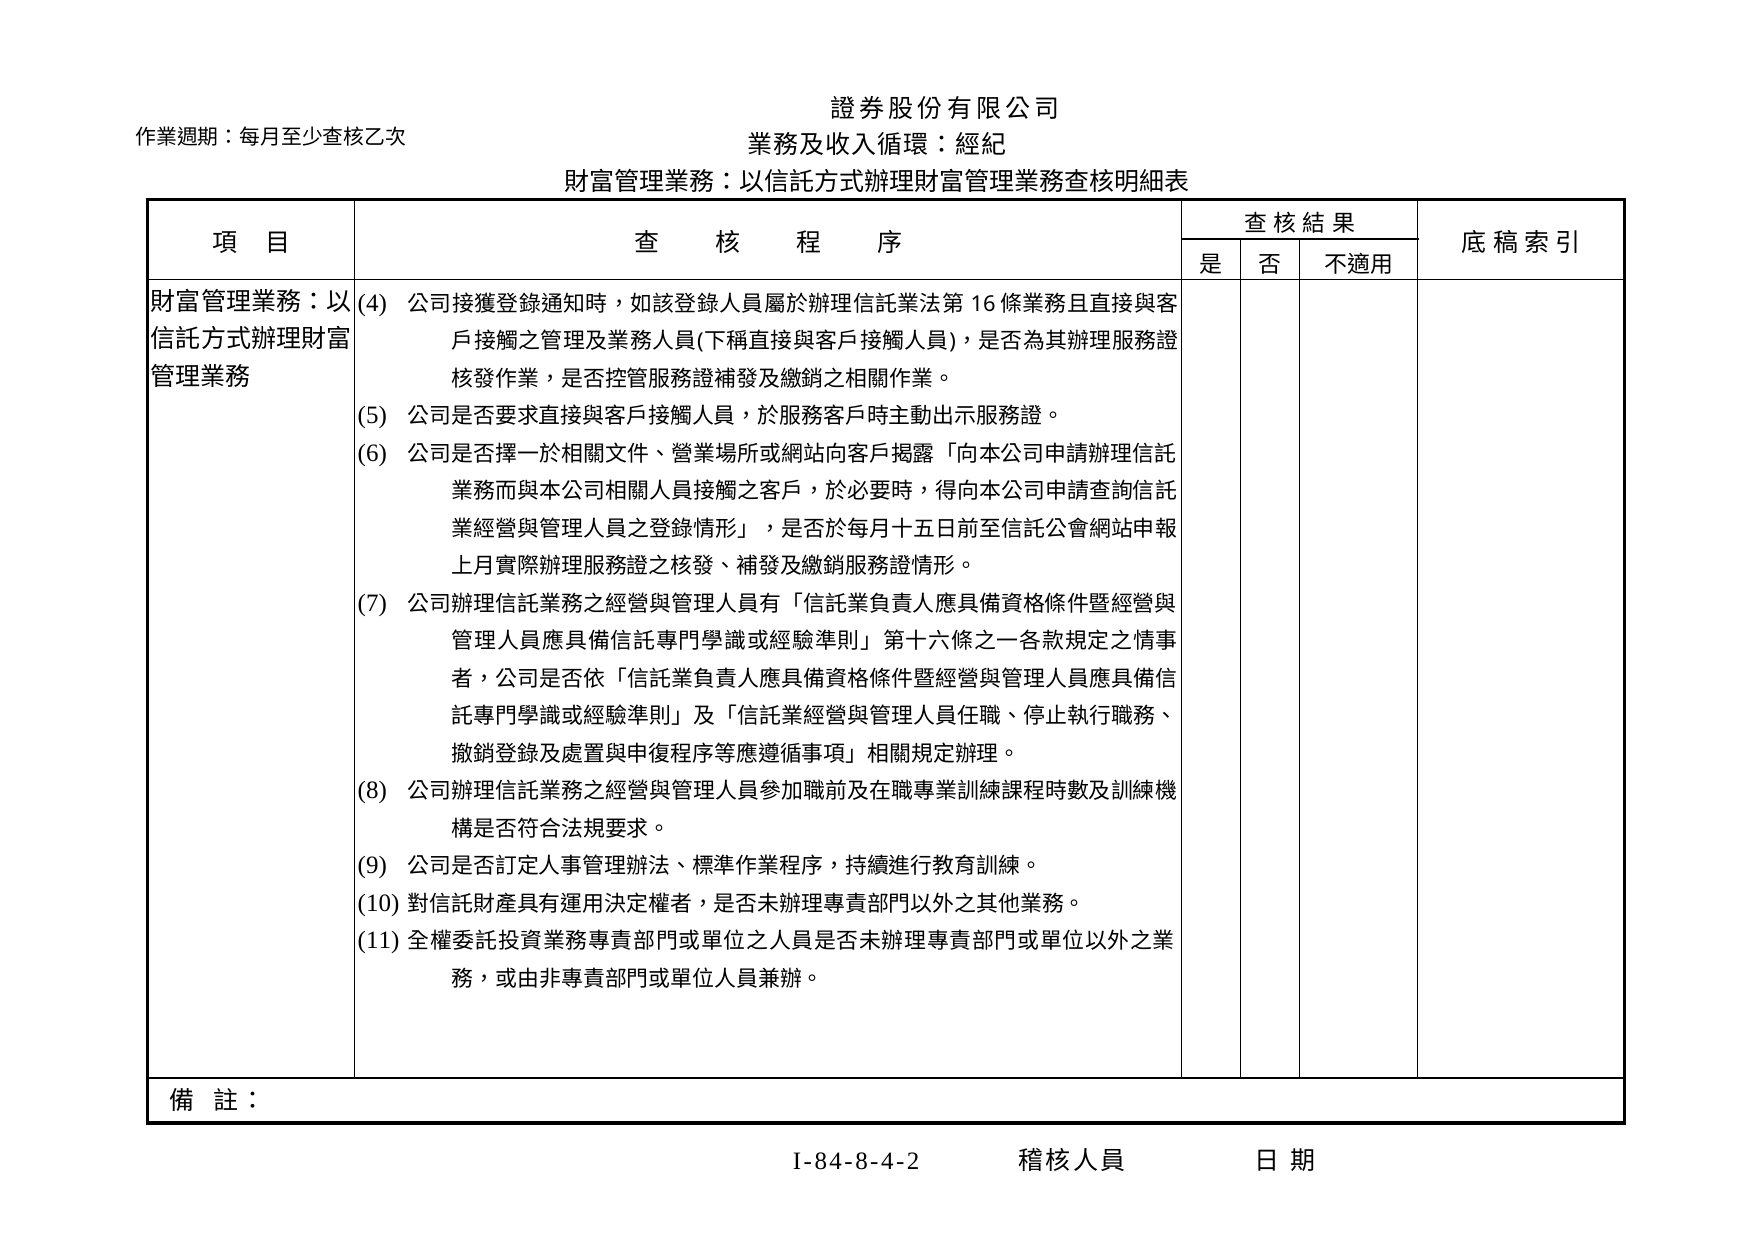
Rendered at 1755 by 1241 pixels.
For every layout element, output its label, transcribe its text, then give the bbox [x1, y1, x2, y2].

table_cell 否 [1241, 240, 1299, 279]
table_header 查核結果 [1182, 201, 1417, 238]
table_header 項 目 [149, 201, 354, 279]
table_cell 不適用 [1300, 240, 1417, 279]
text 財富管理業務：以信託方式辦理財富管理業務查核明細表 [148, 161, 1606, 197]
table_cell 是 [1182, 240, 1240, 279]
text I-84-8-4-2 稽核人員 日 期 [148, 1125, 1606, 1177]
table_header 底稿索引 [1418, 201, 1623, 279]
table_cell [1241, 280, 1299, 1077]
table_cell [1182, 280, 1240, 1077]
text 證券股份有限公司 [148, 89, 1606, 125]
table_cell 財富管理業務：以信託方式辦理財富管理業務 [149, 280, 354, 1077]
table_header 查 核 程 序 [355, 201, 1181, 279]
table_cell 公司接獲登錄通知時，如該登錄人員屬於辦理信託業法第16條業務且直接與客戶接觸之管理及業務人員(下稱直接與客戶接觸人員)，是否為其辦理服務證核發作業，是否控管服務證補發及繳銷之相關作業。 公司是否要求直接與客戶接觸人員，於服務客戶時主動出示服務證。 公司是否擇一於相關文件、營業場所或網站向客戶揭露「向本公司申請辦理信託業務而與本公司相關人員接觸之客戶，於必要時，得向本公司申請查詢信託業經營與管理人員之登錄情形」，是否於每月十五日前至信託公會網站申報上月實際辦理服務證之核發、補發及繳銷服務證情形。 公司辦理信託業務之經營與管理人員有「信託業負責人應具備資格條件暨經營與管理人員應具備信託專門學識或經驗準則」第十六條之一各款規定之情事者，公司是否依「信託業負責人應具備資格條件暨經營與管理人員應具備信託專門學識或經驗準則」及「信託業經營與管理人員任職、停止執行職務、撤銷登錄及處置與申復程序等應遵循事項」相關規定辦理。 公司辦理信託業務之經營與管理人員參加職前及在職專業訓練課程時數及訓練機構是否符合法規要求。 公司是否訂定人事管理辦法、標準作業程序，持續進行教育訓練。 對信託財產具有運用決定權者，是否未辦理專責部門以外之其他業務。 全權委託投資業務專責部門或單位之人員是否未辦理專責部門或單位以外之業務，或由非專責部門或單位人員兼辦。 [355, 280, 1181, 1077]
text 業務及收入循環：經紀 [531, 125, 1606, 161]
text 業務及收入循環：經紀 [148, 125, 523, 161]
table_cell 備 註： [149, 1079, 1623, 1121]
table_cell [1418, 280, 1623, 1077]
table_cell [1300, 280, 1417, 1077]
